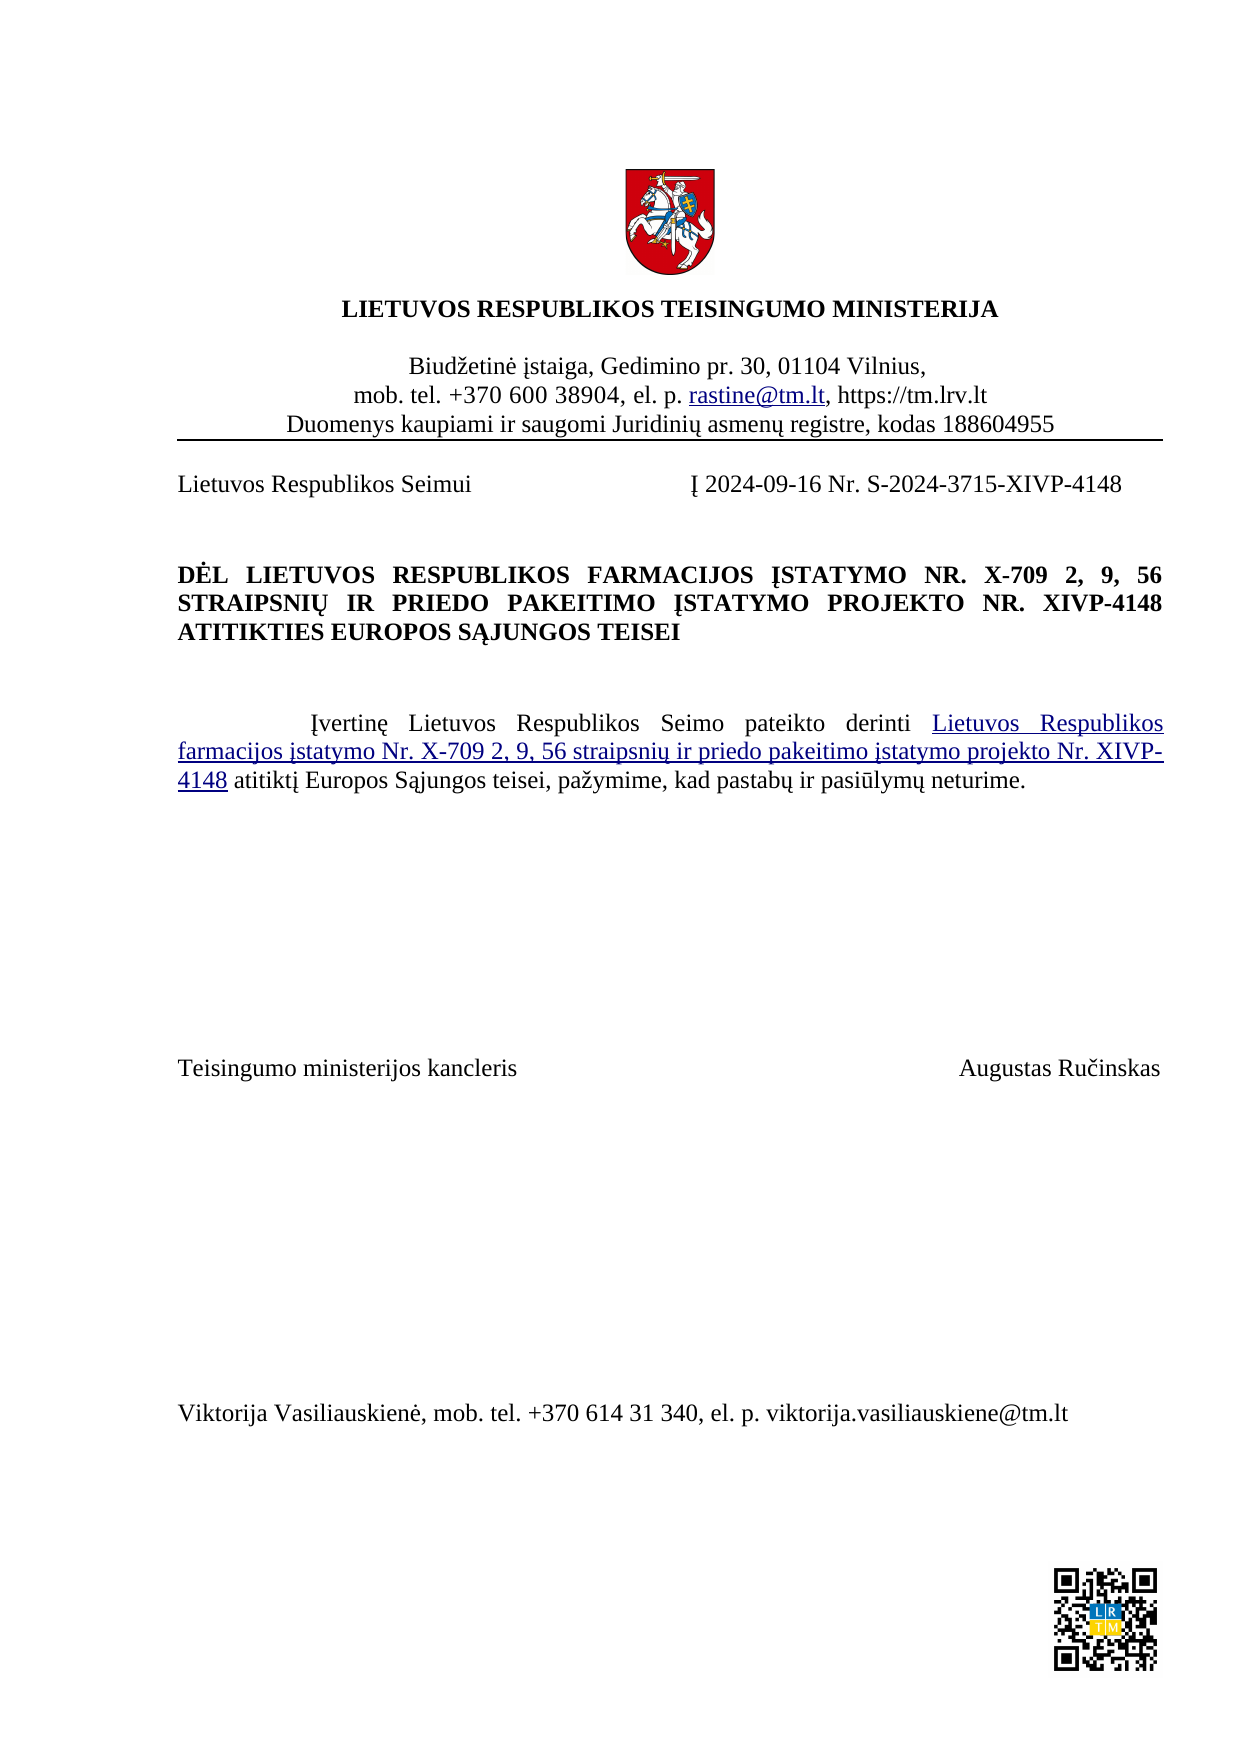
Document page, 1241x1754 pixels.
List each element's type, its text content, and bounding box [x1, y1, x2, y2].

text dėl Lietuvos Respublikos Farmacijos įstatymo Nr. X-709 2, 9, 56 straipsnių ir priedo pakeitimo įstatymo projekto Nr. XIVP-4148 atitikties Europos Sąjungos teisei [177, 560, 1163, 646]
text Lietuvos Respublikos Seimui Į 2024-09-16 Nr. S-2024-3715-XIVP-4148 [177, 469, 1130, 498]
text mob. tel. +370 600 38904, el. p. rastine@tm.lt, https://tm.lrv.lt [177, 380, 1163, 409]
text Įvertinę Lietuvos Respublikos Seimo pateikto derinti Lietuvos Respublikos farmacijos įstatymo Nr. X-709 2, 9, 56 straipsnių ir priedo pakeitimo įstatymo projekto Nr. XIVP- [177, 708, 1163, 761]
text Viktorija Vasiliauskienė, mob. tel. +370 614 31 340, el. p. viktorija.vasiliauskiene@tm.lt [177, 1398, 1163, 1426]
text Duomenys kaupiami ir saugomi Juridinių asmenų registre, kodas 188604955 [177, 409, 1163, 439]
text Biudžetinė įstaiga, Gedimino pr. 30, 01104 Vilnius, [177, 351, 1163, 380]
text Teisingumo ministerijos kancleris Augustas Ručinskas [177, 1053, 1163, 1081]
text 4148 atitiktį Europos Sąjungos teisei, pažymime, kad pastabų ir pasiūlymų neturime. [177, 762, 1163, 794]
text LIETUVOS RESPUBLIKOS TEISINGUMO MINISTERIJA [177, 294, 1163, 322]
